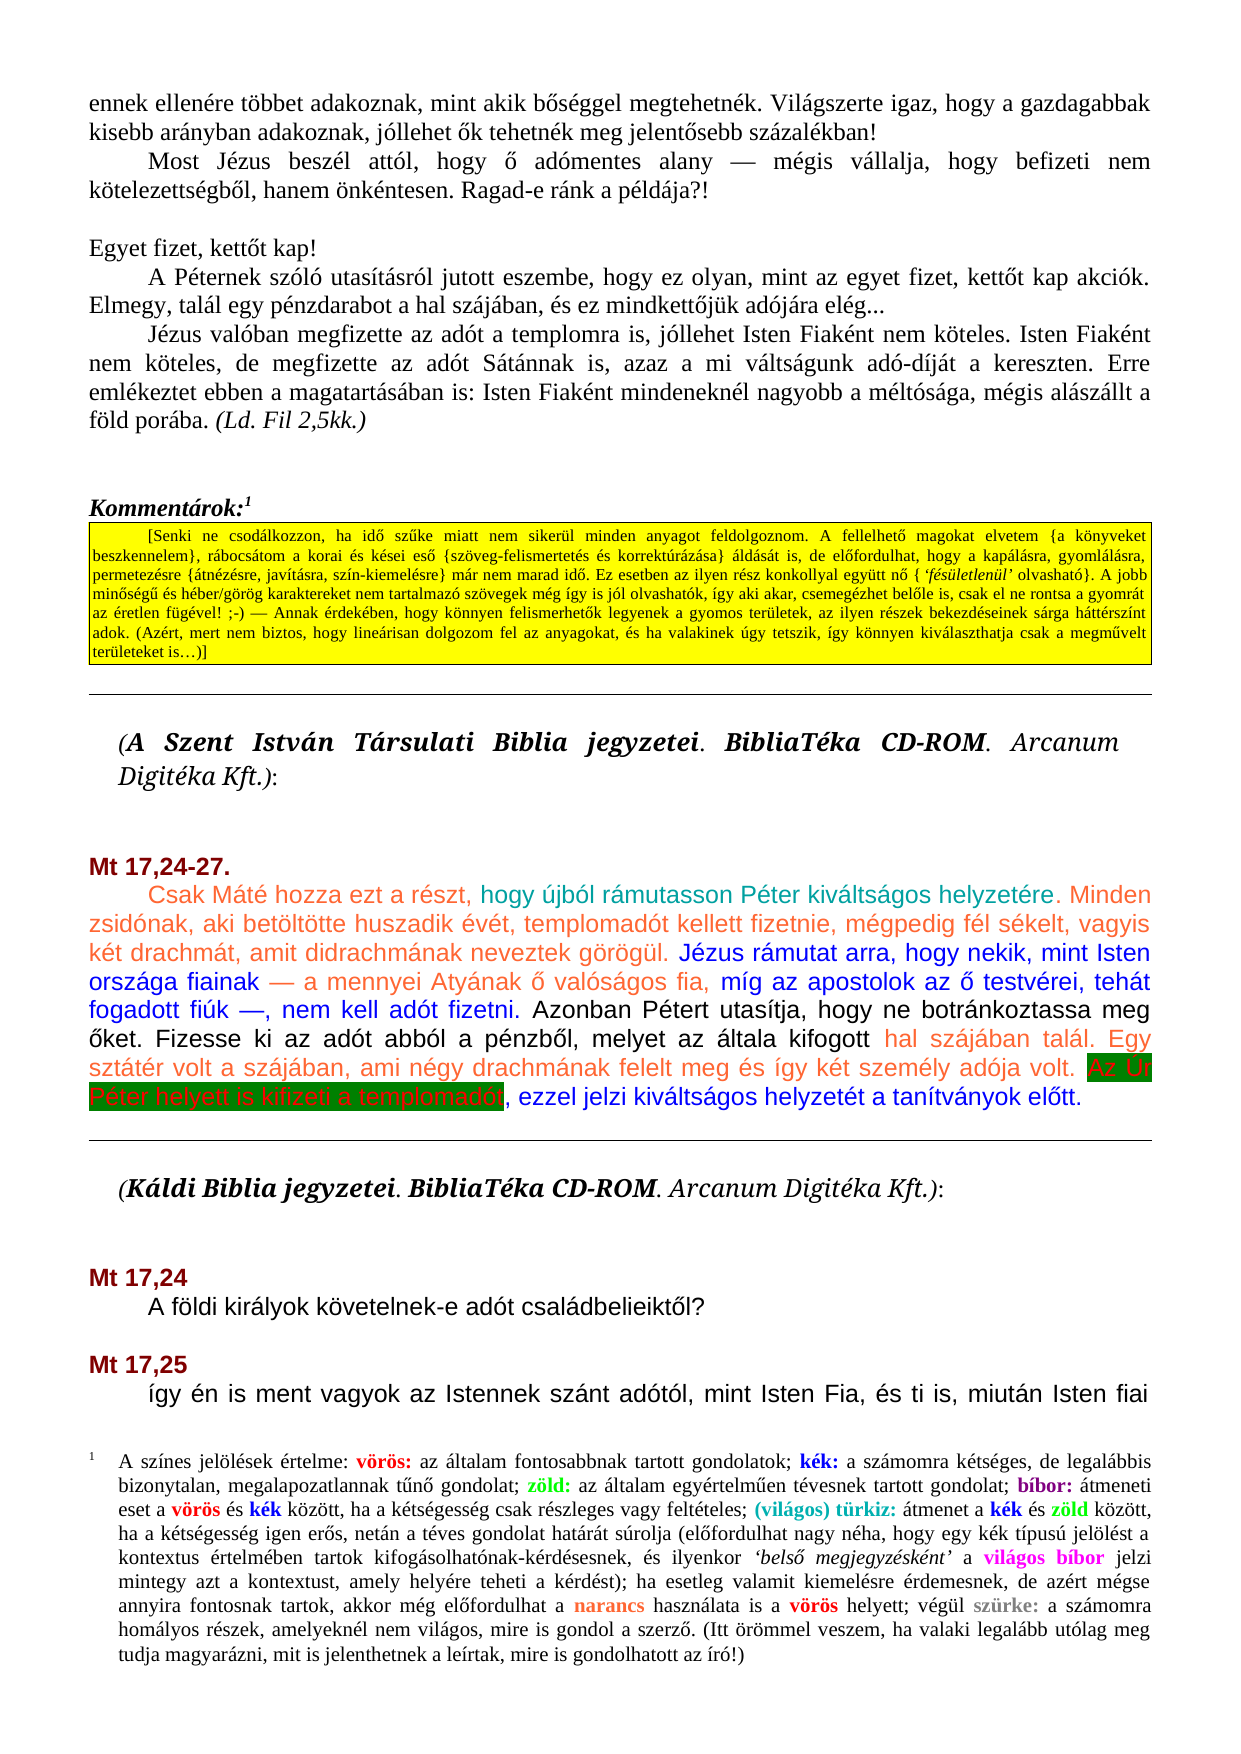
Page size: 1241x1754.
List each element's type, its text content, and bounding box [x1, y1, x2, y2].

text A Péternek szóló utasításról jutott eszembe, hogy ez olyan, mint az egyet fizet, kettőt kap akciók. Elmegy, talál egy pénzdarabot a hal szájában, és ez mindkettőjük adójára elég... [88, 262, 1152, 319]
text [Senki ne csodálkozzon, ha idő szűke miatt nem sikerül minden anyagot feldolgoznom. A fellelhető magokat elvetem {a könyveket beszkennelem}, rábocsátom a korai és kései eső {szöveg-felismertetés és korrektúrázása} áldását is, de előfordulhat, hogy a kapálásra, gyomlálásra, permetezésre {átnézésre, javításra, szín-kiemelésre} már nem marad idő. Ez esetben az ilyen rész konkollyal együtt nő {‘fésületlenül’ olvasható}. A jobb minőségű és héber/görög karaktereket nem tartalmazó szövegek még így is jól olvashatók, így aki akar, csemegézhet belőle is, csak el ne rontsa a gyomrát az éretlen fügével! ;‑) ― Annak érdekében, hogy könnyen felismerhetők legyenek a gyomos területek, az ilyen részek bekezdéseinek sárga háttérszínt adok. (Azért, mert nem biztos, hogy lineárisan dolgozom fel az anyagokat, és ha valakinek úgy tetszik, így könnyen kiválaszthatja csak a megművelt területeket is…)] [90, 523, 1151, 664]
text Mt 17,24 [88, 1263, 1152, 1292]
text Mt 17,25 [88, 1350, 1152, 1379]
text Csak Máté hozza ezt a részt, hogy újból rámutasson Péter kiváltságos helyzetére. Minden zsidónak, aki betöltötte huszadik évét, templomadót kellett fizetnie, mégpedig fél sékelt, vagyis két drachmát, amit didrachmának neveztek görögül. Jézus rámutat arra, hogy nekik, mint Isten országa fiainak ― a mennyei Atyának ő valóságos fia, míg az apostolok az ő testvérei, tehát fogadott fiúk ―, nem kell adót fizetni. Azonban Pétert utasítja, hogy ne botránkoztassa meg őket. Fizesse ki az adót abból a pénzből, melyet az általa kifogott hal szájában talál. Egy sztátér volt a szájában, ami négy drachmának felelt meg és így két személy adója volt. Az Úr Péter helyett is kifizeti a templomadót, ezzel jelzi kiváltságos helyzetét a tanítványok előtt. [88, 881, 1152, 1111]
text ennek ellenére többet adakoznak, mint akik bőséggel megtehetnék. Világszerte igaz, hogy a gazdagabbak kisebb arányban adakoznak, jóllehet ők tehetnék meg jelentősebb százalékban! [88, 88, 1152, 146]
text Kommentárok: [88, 493, 1152, 522]
text A földi királyok követelnek‑e adót családbelieiktől? [88, 1292, 1152, 1321]
text Most Jézus beszél attól, hogy ő adómentes alany ― mégis vállalja, hogy befizeti nem kötelezettségből, hanem önkéntesen. Ragad‑e ránk a példája?! [88, 146, 1152, 203]
text Egyet fizet, kettőt kap! [88, 233, 1152, 262]
text Mt 17,24-27. [88, 852, 1152, 881]
text Jézus valóban megfizette az adót a templomra is, jóllehet Isten Fiaként nem köteles. Isten Fiaként nem köteles, de megfizette az adót Sátánnak is, azaz a mi váltságunk adó-díját a kereszten. Erre emlékeztet ebben a magatartásában is: Isten Fiaként mindeneknél nagyobb a méltósága, mégis alászállt a föld porába. (Ld. Fil 2,5kk.) [88, 319, 1152, 434]
text (Káldi Biblia jegyzetei. BibliaTéka CD-ROM. Arcanum Digitéka Kft.): [88, 1141, 1152, 1234]
text (A Szent István Társulati Biblia jegyzetei. BibliaTéka CD-ROM. Arcanum Digitéka Kft.): [88, 695, 1152, 822]
text így én is ment vagyok az Istennek szánt adótól, mint Isten Fia, és ti is, miután Isten fiai [88, 1379, 1152, 1408]
text A színes jelölések értelme: vörös: az általam fontosabbnak tartott gondolatok; kék: a számomra kétséges, de legalábbis bizonytalan, megalapozatlannak tűnő gondolat; zöld: az általam egyértelműen tévesnek tartott gondolat; bíbor: átmeneti eset a vörös és kék között, ha a kétségesség csak részleges vagy feltételes; (világos) türkiz: átmenet a kék és zöld között, ha a kétségesség igen erős, netán a téves gondolat határát súrolja (előfordulhat nagy néha, hogy egy kék típusú jelölést a kontextus értelmében tartok kifogásolhatónak-kérdésesnek, és ilyenkor ‘belső megjegyzésként’ a világos bíbor jelzi mintegy azt a kontextust, amely helyére teheti a kérdést); ha esetleg valamit kiemelésre érdemesnek, de azért mégse annyira fontosnak tartok, akkor még előfordulhat a narancs használata is a vörös helyett; végül szürke: a számomra homályos részek, amelyeknél nem világos, mire is gondol a szerző. (Itt örömmel veszem, ha valaki legalább utólag meg tudja magyarázni, mit is jelenthetnek a leírtak, mire is gondolhatott az író!) [88, 1449, 1152, 1665]
